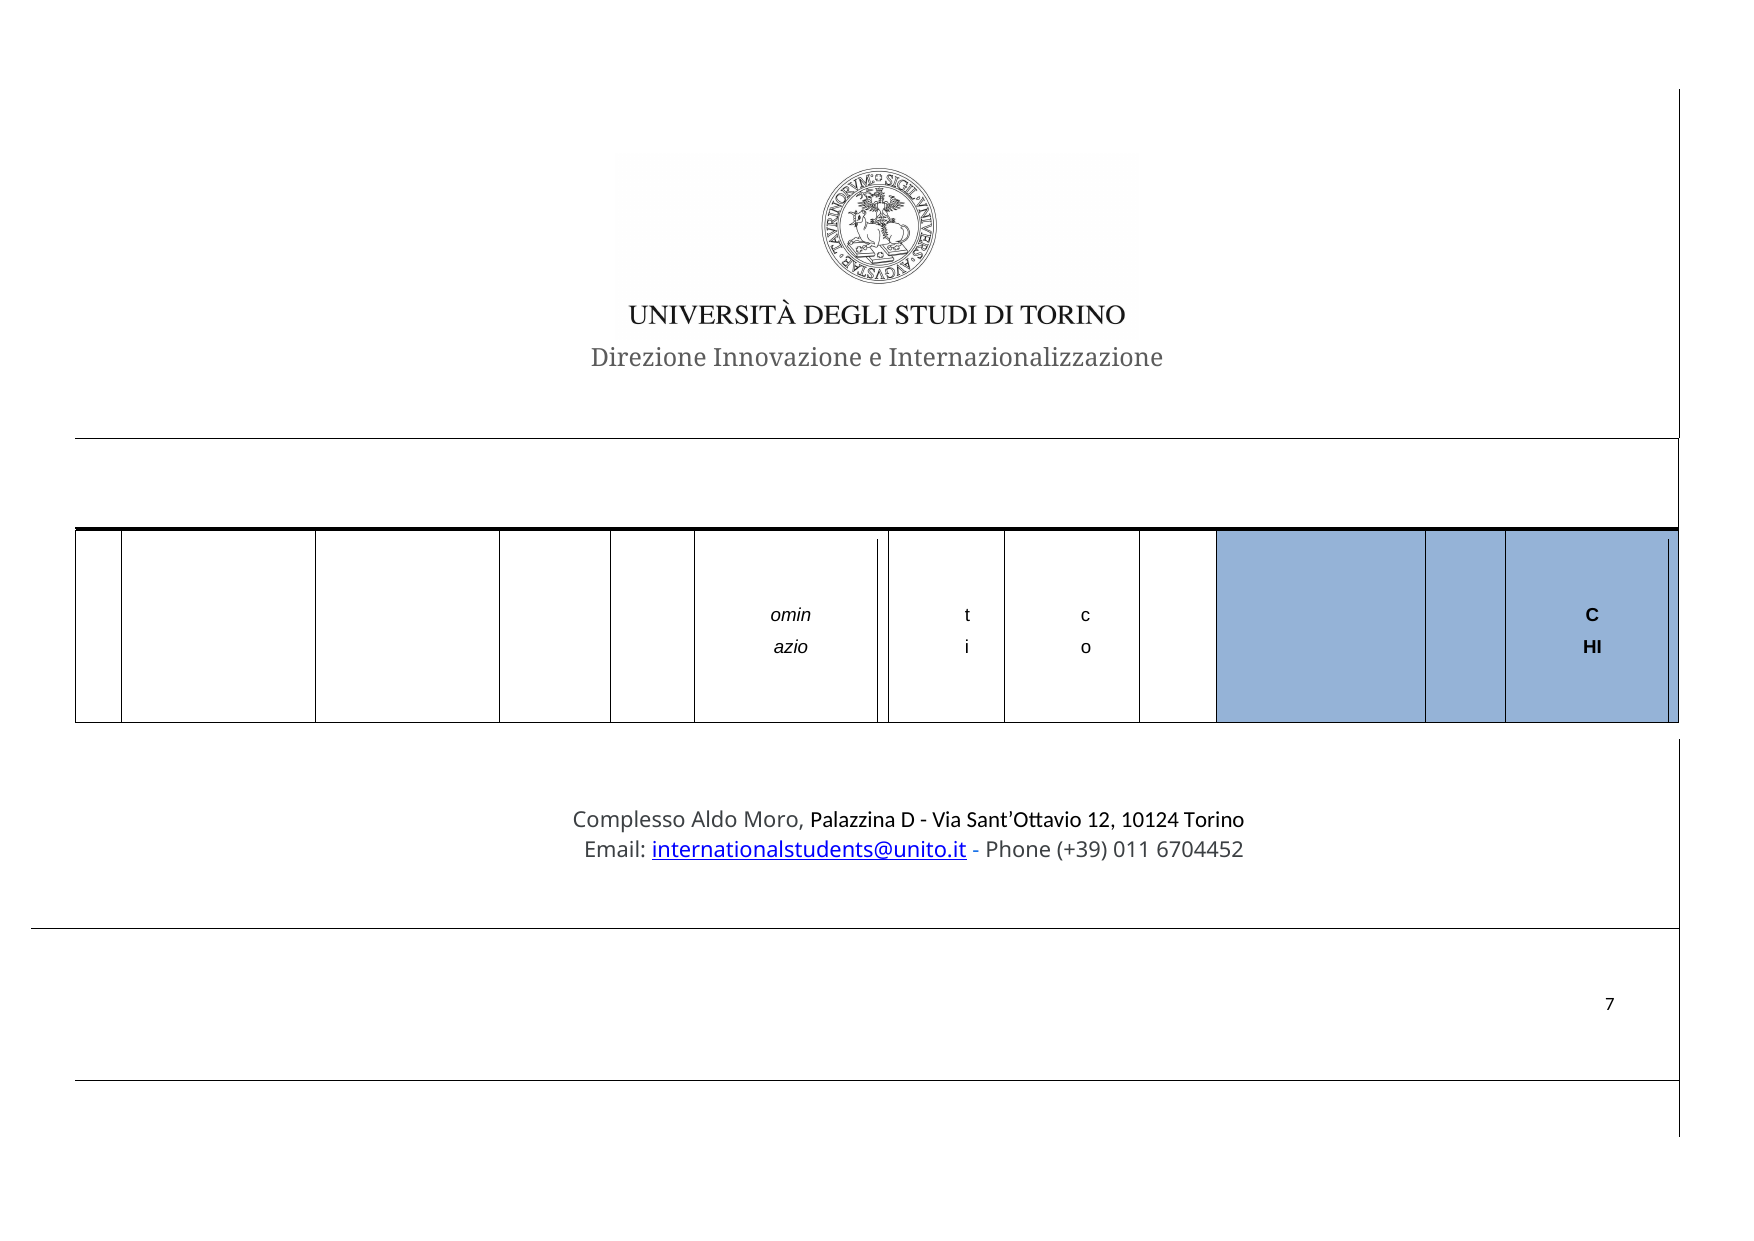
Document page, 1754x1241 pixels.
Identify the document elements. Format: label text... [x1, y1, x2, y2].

table_cell [76, 531, 121, 722]
table_cell [611, 531, 694, 722]
table_cell ominazio [695, 531, 888, 722]
table_cell [122, 531, 315, 722]
table_cell [1426, 531, 1505, 722]
table_cell [500, 531, 610, 722]
table_cell CHI [1506, 531, 1678, 722]
table_cell [1140, 531, 1216, 722]
table_cell co [1005, 531, 1139, 722]
table_cell [316, 531, 499, 722]
table_cell ti [889, 531, 1004, 722]
table_cell [1217, 531, 1425, 722]
